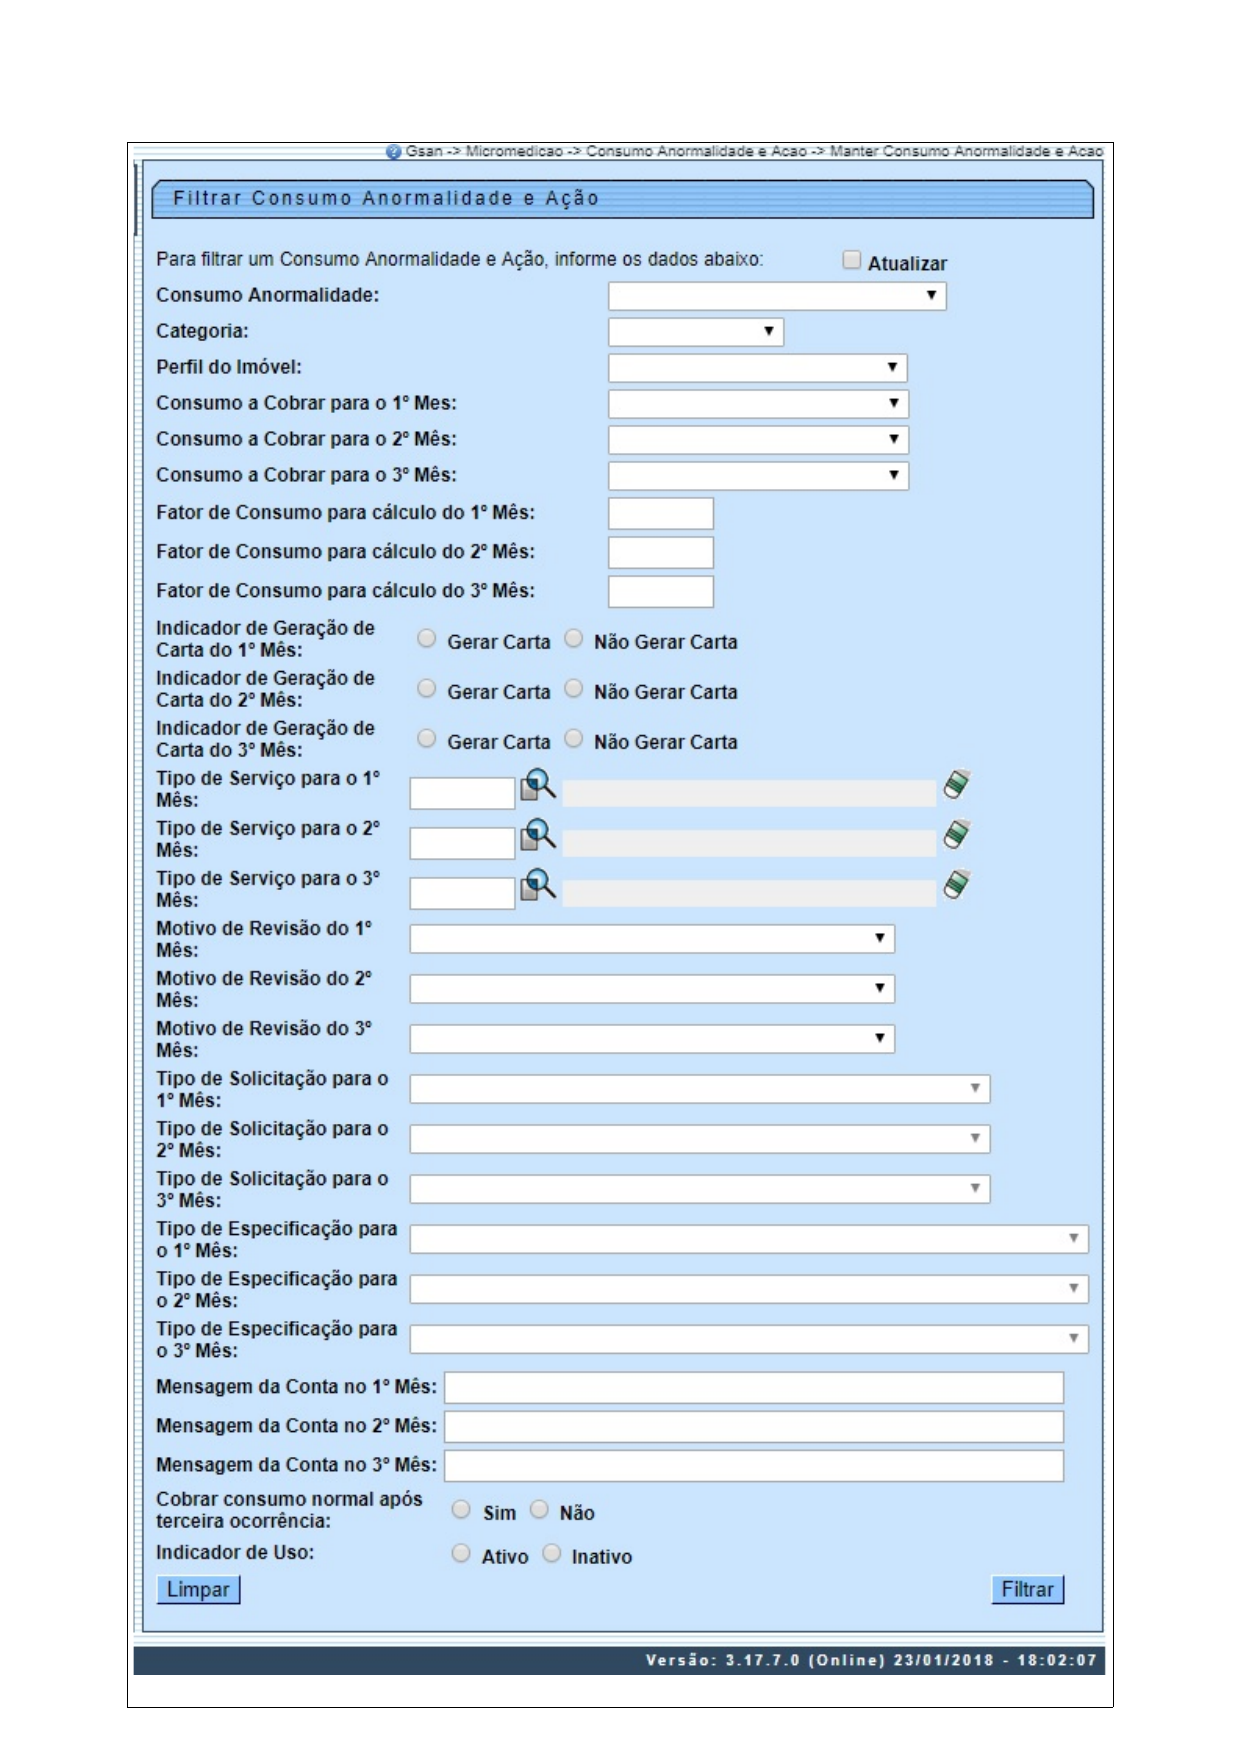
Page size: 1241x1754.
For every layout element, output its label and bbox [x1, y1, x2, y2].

picture [133, 144, 1107, 1675]
table_header [128, 143, 1113, 1707]
